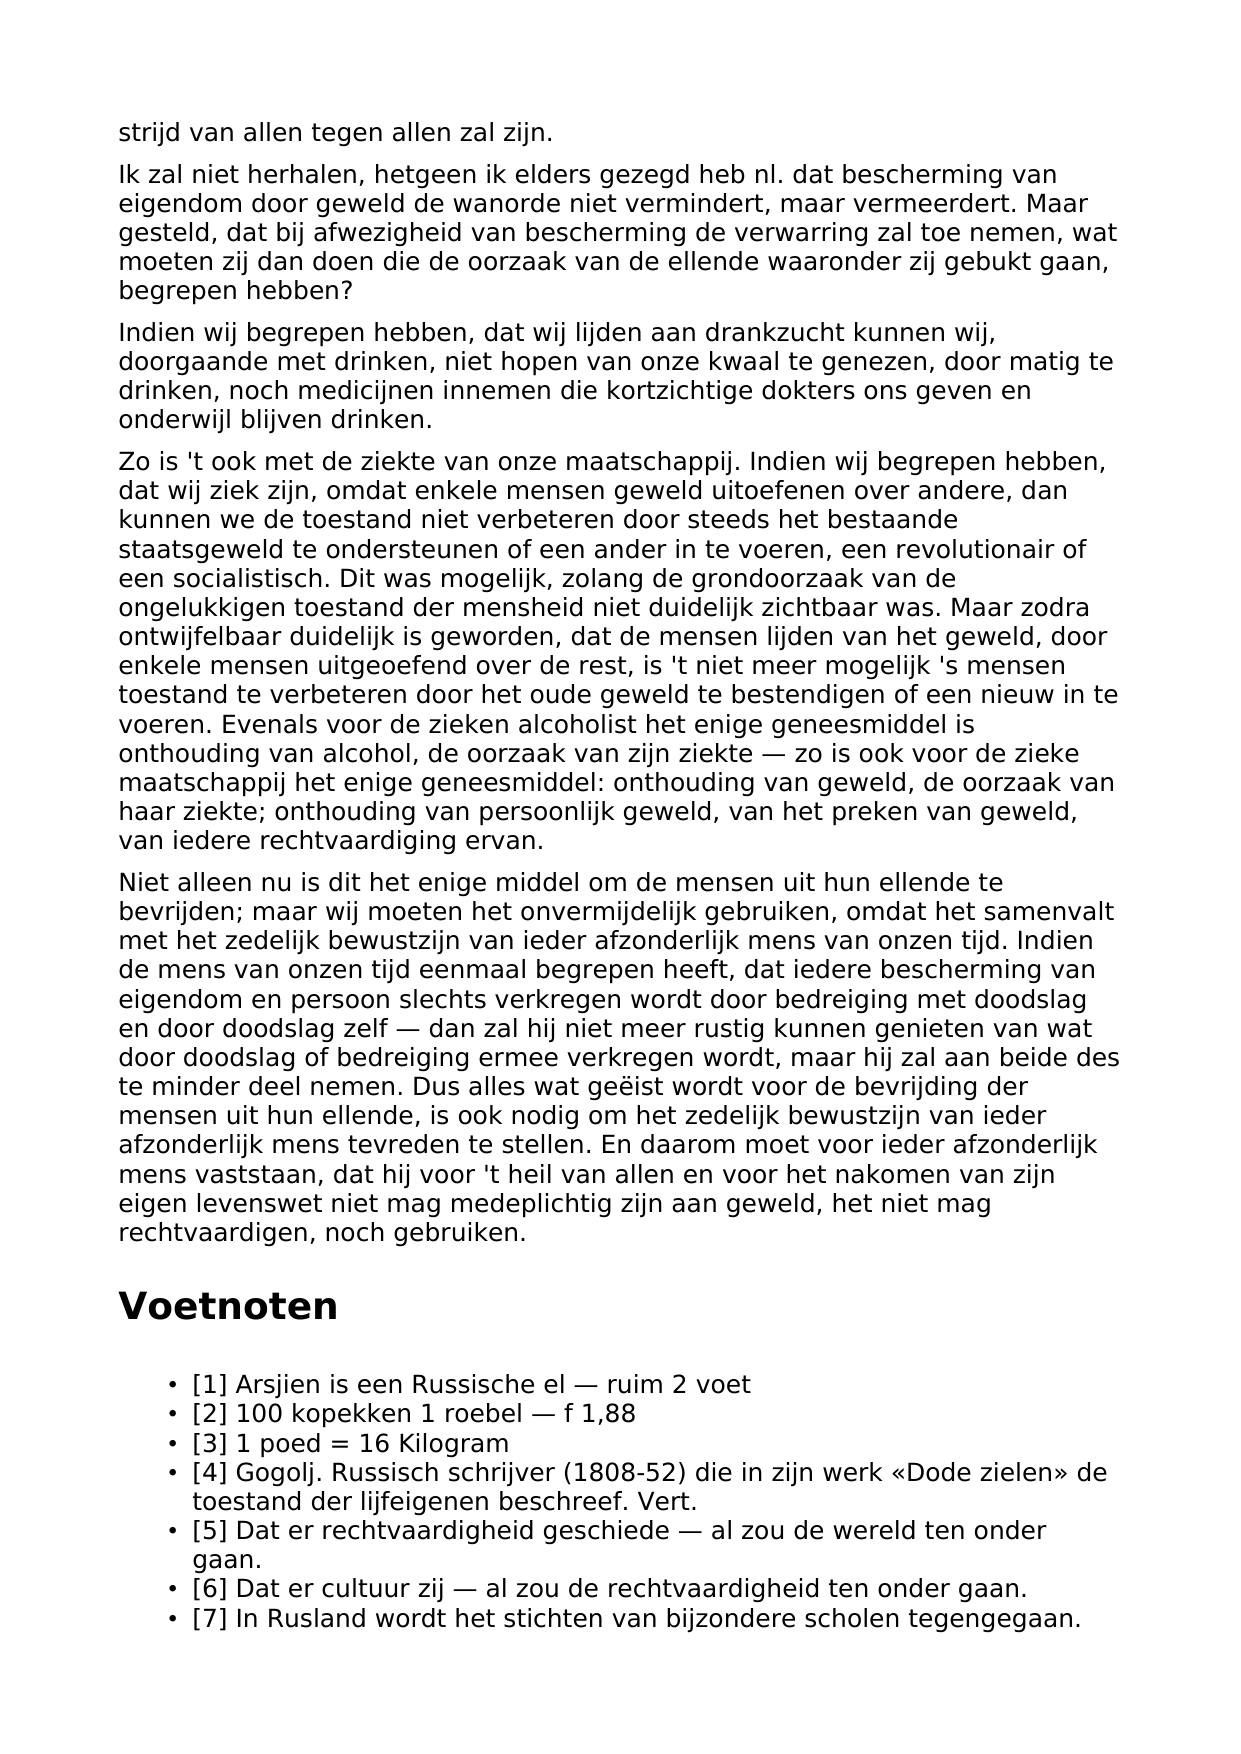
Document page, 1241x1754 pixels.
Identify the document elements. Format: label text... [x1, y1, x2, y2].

list [6] Dat er cultuur zij — al zou de rechtvaardigheid ten onder gaan. [177, 1574, 1122, 1604]
list [4] Gogolj. Russisch schrijver (1808-52) die in zijn werk «Dode zielen» de toestand der lijfeigenen beschreef. Vert. [177, 1458, 1122, 1516]
text Niet alleen nu is dit het enige middel om de mensen uit hun ellende te bevrijden; maar wij moeten het onvermijdelijk gebruiken, omdat het samenvalt met het zedelijk bewustzijn van ieder afzonderlijk mens van onzen tijd. Indien de mens van onzen tijd eenmaal begrepen heeft, dat iedere bescherming van eigendom en persoon slechts verkregen wordt door bedreiging met doodslag en door doodslag zelf — dan zal hij niet meer rustig kunnen genieten van wat door doodslag of bedreiging ermee verkregen wordt, maar hij zal aan beide des te minder deel nemen. Dus alles wat geëist wordt voor de bevrijding der mensen uit hun ellende, is ook nodig om het zedelijk bewustzijn van ieder afzonderlijk mens tevreden te stellen. En daarom moet voor ieder afzonderlijk mens vaststaan, dat hij voor 't heil van allen en voor het nakomen van zijn eigen levenswet niet mag medeplichtig zijn aan geweld, het niet mag rechtvaardigen, noch gebruiken. [118, 868, 1122, 1247]
text Indien wij begrepen hebben, dat wij lijden aan drankzucht kunnen wij, doorgaande met drinken, niet hopen van onze kwaal te genezen, door matig te drinken, noch medicijnen innemen die kortzichtige dokters ons geven en onderwijl blijven drinken. [118, 318, 1122, 435]
text strijd van allen tegen allen zal zijn. [118, 118, 1122, 147]
subtitle Voetnoten [118, 1285, 1122, 1328]
list [3] 1 poed = 16 Kilogram [177, 1429, 1122, 1458]
list [2] 100 kopekken 1 roebel — f 1,88 [177, 1399, 1122, 1429]
text Zo is 't ook met de ziekte van onze maatschappij. Indien wij begrepen hebben, dat wij ziek zijn, omdat enkele mensen geweld uitoefenen over andere, dan kunnen we de toestand niet verbeteren door steeds het bestaande staatsgeweld te ondersteunen of een ander in te voeren, een revolutionair of een socialistisch. Dit was mogelijk, zolang de grondoorzaak van de ongelukkigen toestand der mensheid niet duidelijk zichtbaar was. Maar zodra ontwijfelbaar duidelijk is geworden, dat de mensen lijden van het geweld, door enkele mensen uitgeoefend over de rest, is 't niet meer mogelijk 's mensen toestand te verbeteren door het oude geweld te bestendigen of een nieuw in te voeren. Evenals voor de zieken alcoholist het enige geneesmiddel is onthouding van alcohol, de oorzaak van zijn ziekte — zo is ook voor de zieke maatschappij het enige geneesmiddel: onthouding van geweld, de oorzaak van haar ziekte; onthouding van persoonlijk geweld, van het preken van geweld, van iedere rechtvaardiging ervan. [118, 447, 1122, 856]
list [1] Arsjien is een Russische el — ruim 2 voet [177, 1370, 1122, 1399]
list [5] Dat er rechtvaardigheid geschiede — al zou de wereld ten onder gaan. [177, 1516, 1122, 1574]
list [7] In Rusland wordt het stichten van bijzondere scholen tegengegaan. [177, 1604, 1122, 1633]
text Ik zal niet herhalen, hetgeen ik elders gezegd heb nl. dat bescherming van eigendom door geweld de wanorde niet vermindert, maar vermeerdert. Maar gesteld, dat bij afwezigheid van bescherming de verwarring zal toe nemen, wat moeten zij dan doen die de oorzaak van de ellende waaronder zij gebukt gaan, begrepen hebben? [118, 160, 1122, 306]
